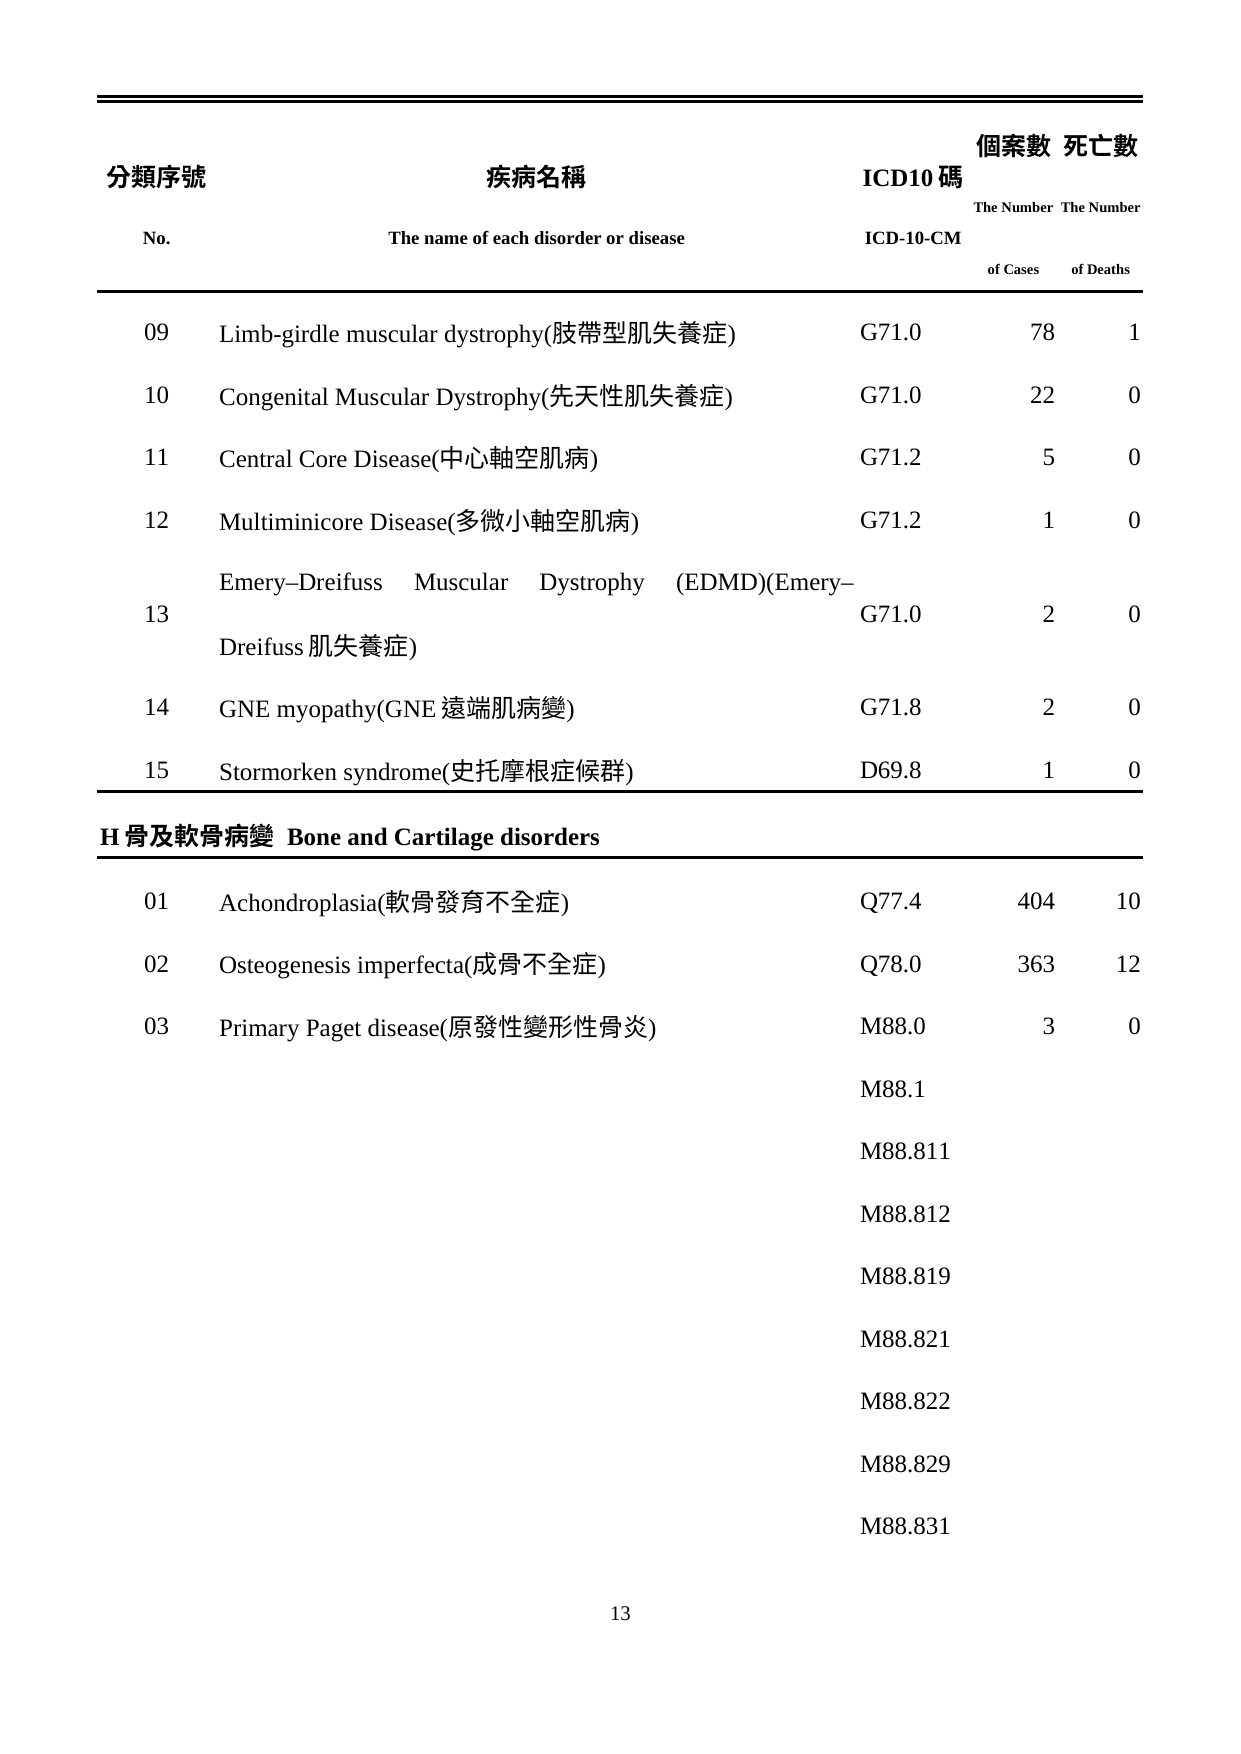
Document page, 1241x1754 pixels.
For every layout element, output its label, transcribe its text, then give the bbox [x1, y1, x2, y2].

table_cell G71.0 [857, 353, 969, 415]
table_cell Central Core Disease(中心軸空肌病) [216, 415, 857, 478]
table_cell Emery–Dreifuss Muscular Dystrophy (EDMD)(Emery–Dreifuss肌失養症) [216, 540, 857, 665]
table_cell 14 [97, 665, 216, 728]
table_header 疾病名稱 The name of each disorder or disease [216, 103, 857, 290]
table_cell 0 [1058, 665, 1143, 728]
table_cell 363 [969, 921, 1057, 984]
table_cell G71.8 [857, 665, 969, 728]
table_header 死亡數 The Number of Deaths [1058, 103, 1143, 290]
table_cell 02 [97, 921, 216, 984]
table_cell 2 [969, 540, 1057, 665]
table_cell 1 [1058, 293, 1143, 353]
table_cell 0 [1058, 478, 1143, 540]
table_cell Osteogenesis imperfecta(成骨不全症) [216, 921, 857, 984]
table_header 分類序號 No. [97, 103, 216, 290]
table_cell 404 [969, 859, 1057, 921]
table_cell 12 [1058, 921, 1143, 984]
table_cell Q77.4 [857, 859, 969, 921]
table_cell G71.2 [857, 478, 969, 540]
table_cell 12 [97, 478, 216, 540]
table_cell Limb-girdle muscular dystrophy(肢帶型肌失養症) [216, 293, 857, 353]
table_cell G71.0 [857, 293, 969, 353]
table_cell 0 [1058, 540, 1143, 665]
table_cell G71.2 [857, 415, 969, 478]
table_cell Achondroplasia(軟骨發育不全症) [216, 859, 857, 921]
table_cell 5 [969, 415, 1057, 478]
table_cell GNE myopathy(GNE遠端肌病變) [216, 665, 857, 728]
table_cell M88.0 M88.1 M88.811 M88.812 M88.819 M88.821 M88.822 M88.829 M88.831 [857, 984, 969, 1546]
table_cell 1 [969, 728, 1057, 790]
table_cell 78 [969, 293, 1057, 353]
table_cell H骨及軟骨病變 Bone and Cartilage disorders [97, 793, 1143, 856]
table_cell Primary Paget disease(原發性變形性骨炎) [216, 984, 857, 1546]
table_cell 09 [97, 293, 216, 353]
table_cell 3 [969, 984, 1057, 1546]
table_cell D69.8 [857, 728, 969, 790]
table_cell 0 [1058, 728, 1143, 790]
table_cell 0 [1058, 415, 1143, 478]
table_cell 03 [97, 984, 216, 1546]
table_cell 22 [969, 353, 1057, 415]
table_cell 11 [97, 415, 216, 478]
table_cell 0 [1058, 353, 1143, 415]
table_header ICD10碼 ICD-10-CM [857, 103, 969, 290]
table_cell Congenital Muscular Dystrophy(先天性肌失養症) [216, 353, 857, 415]
table_cell 0 [1058, 984, 1143, 1546]
table_cell 1 [969, 478, 1057, 540]
table_cell Stormorken syndrome(史托摩根症候群) [216, 728, 857, 790]
table_cell 13 [97, 540, 216, 665]
table_cell G71.0 [857, 540, 969, 665]
table_cell Multiminicore Disease(多微小軸空肌病) [216, 478, 857, 540]
table_cell 10 [97, 353, 216, 415]
table_cell 15 [97, 728, 216, 790]
table_cell 10 [1058, 859, 1143, 921]
table_cell 01 [97, 859, 216, 921]
table_header 個案數 The Number of Cases [969, 103, 1057, 290]
table_cell 2 [969, 665, 1057, 728]
table_cell Q78.0 [857, 921, 969, 984]
